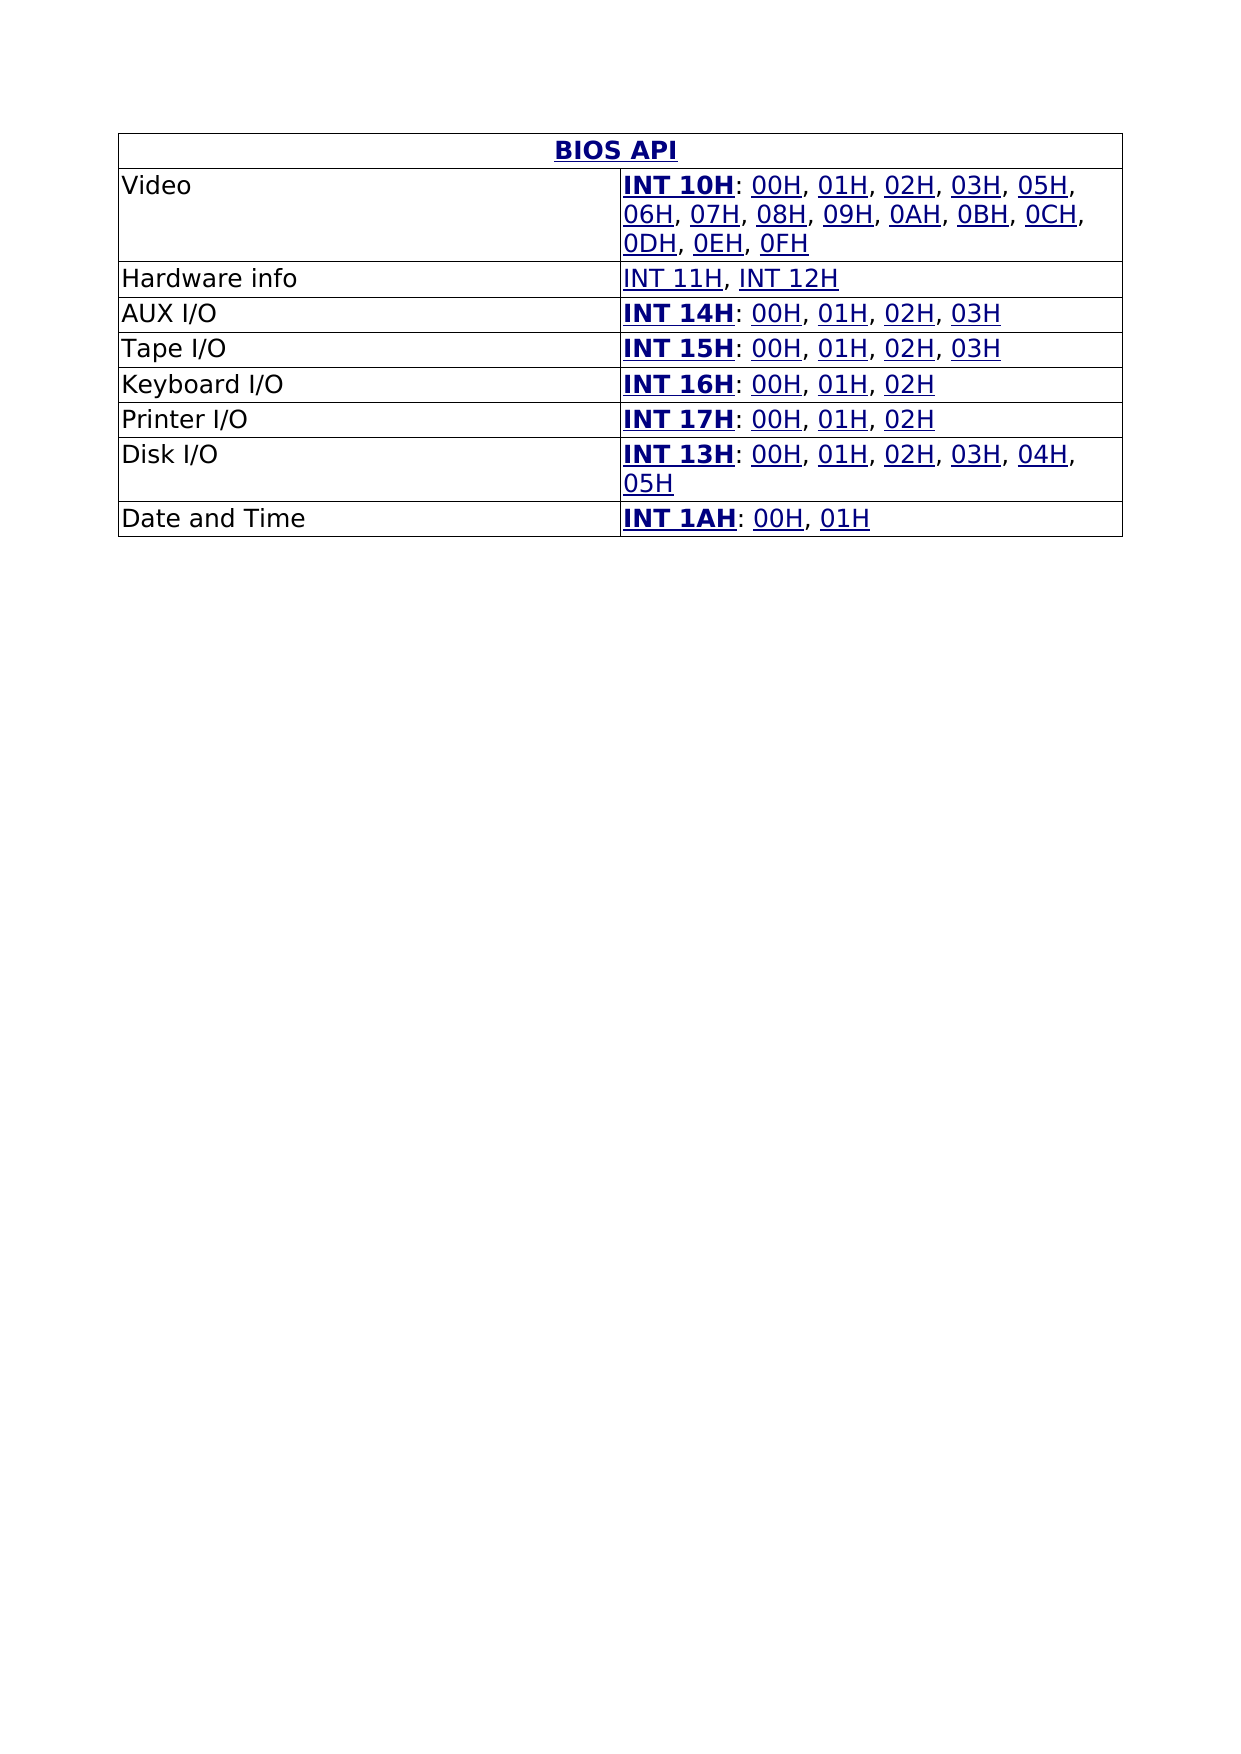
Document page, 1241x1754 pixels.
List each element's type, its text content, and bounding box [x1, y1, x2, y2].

table_cell INT 13H: 00H, 01H, 02H, 03H, 04H, 05H [621, 438, 1122, 501]
table_cell INT 10H: 00H, 01H, 02H, 03H, 05H, 06H, 07H, 08H, 09H, 0AH, 0BH, 0CH, 0DH, 0EH, 0FH [621, 169, 1122, 261]
table_cell AUX I/O [119, 298, 620, 332]
table_cell INT 1AH: 00H, 01H [621, 502, 1122, 536]
table_cell Date and Time [119, 502, 620, 536]
table_cell Tape I/O [119, 333, 620, 367]
table_cell INT 14H: 00H, 01H, 02H, 03H [621, 298, 1122, 332]
table_cell INT 17H: 00H, 01H, 02H [621, 403, 1122, 437]
table_cell Printer I/O [119, 403, 620, 437]
table_header BIOS API [119, 134, 1122, 168]
table_cell INT 16H: 00H, 01H, 02H [621, 368, 1122, 402]
table_cell INT 15H: 00H, 01H, 02H, 03H [621, 333, 1122, 367]
table_cell Keyboard I/O [119, 368, 620, 402]
table_cell Video [119, 169, 620, 261]
table_cell Hardware info [119, 262, 620, 297]
table_cell Disk I/O [119, 438, 620, 501]
table_cell INT 11H, INT 12H [621, 262, 1122, 297]
